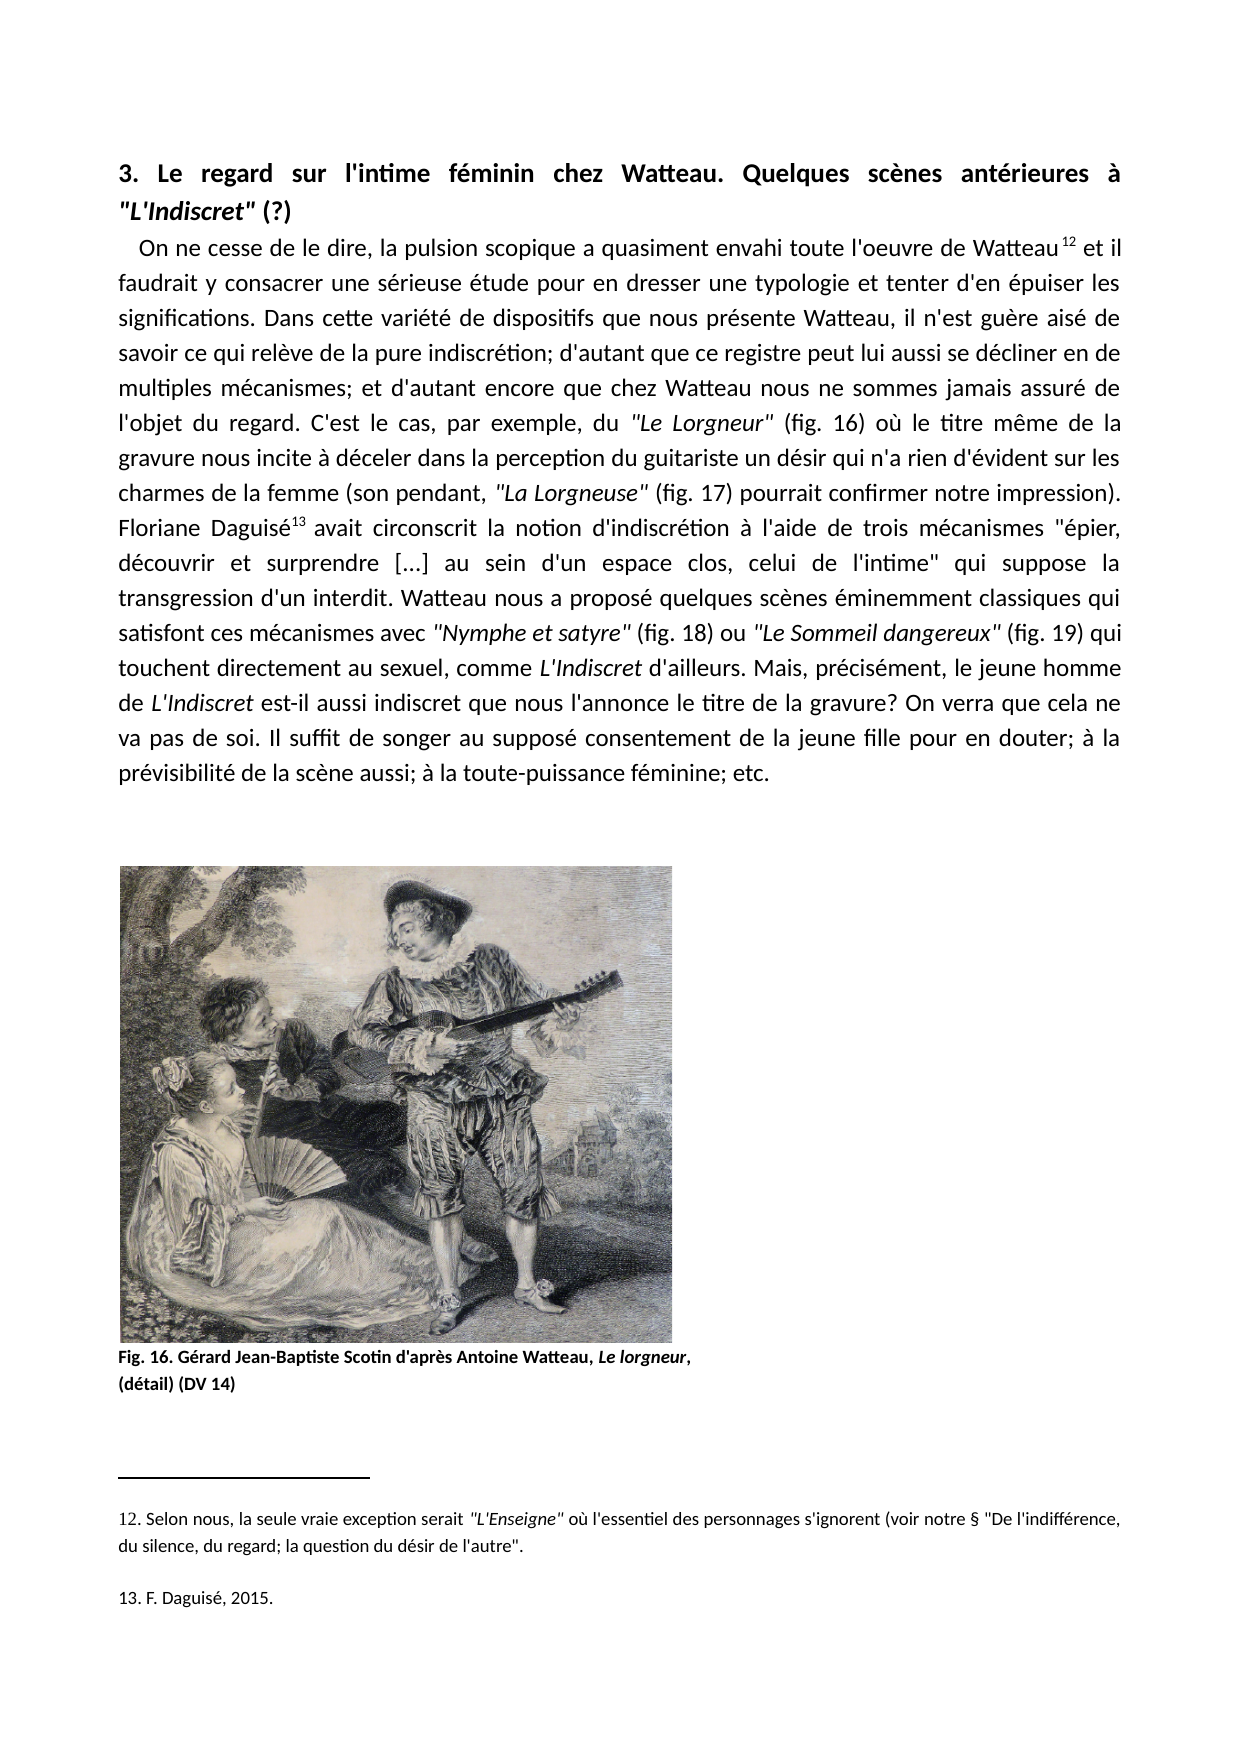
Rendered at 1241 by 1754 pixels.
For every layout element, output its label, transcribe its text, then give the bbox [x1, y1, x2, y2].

picture [120, 866, 673, 1343]
text . F. Daguisé, 2015. [118, 1587, 1122, 1609]
text . Selon nous, la seule vraie exception serait "L'Enseigne" où l'essentiel des personnages s'ignorent (voir notre § "De l'indifférence, du silence, du regard; la question du désir de l'autre". [118, 1507, 1122, 1557]
text 3. Le regard sur l'intime féminin chez Watteau. Quelques scènes antérieures à "L'Indiscret" (?) [118, 156, 1122, 227]
text On ne cesse de le dire, la pulsion scopique a quasiment envahi toute l'oeuvre de Watteau et il faudrait y consacrer une sérieuse étude pour en dresser une typologie et tenter d'en épuiser les significations. Dans cette variété de dispositifs que nous présente Watteau, il n'est guère aisé de savoir ce qui relève de la pure indiscrétion; d'autant que ce registre peut lui aussi se décliner en de multiples mécanismes; et d'autant encore que chez Watteau nous ne sommes jamais assuré de l'objet du regard. C'est le cas, par exemple, du "Le Lorgneur" (fig. 16) où le titre même de la gravure nous incite à déceler dans la perception du guitariste un désir qui n'a rien d'évident sur les charmes de la femme (son pendant, "La Lorgneuse" (fig. 17) pourrait confirmer notre impression). Floriane Daguisé avait circonscrit la notion d'indiscrétion à l'aide de trois mécanismes "épier, découvrir et surprendre [...] au sein d'un espace clos, celui de l'intime" qui suppose la transgression d'un interdit. Watteau nous a proposé quelques scènes éminemment classiques qui satisfont ces mécanismes avec "Nymphe et satyre" (fig. 18) ou "Le Sommeil dangereux" (fig. 19) qui touchent directement au sexuel, comme L'Indiscret d'ailleurs. Mais, précisément, le jeune homme de L'Indiscret est-il aussi indiscret que nous l'annonce le titre de la gravure? On verra que cela ne va pas de soi. Il suffit de songer au supposé consentement de la jeune fille pour en douter; à la prévisibilité de la scène aussi; à la toute-puissance féminine; etc. [118, 232, 1122, 787]
text (détail) (DV 14) [118, 1372, 1122, 1395]
text Fig. 16. Gérard Jean-Baptiste Scotin d'après Antoine Watteau, Le lorgneur, [118, 862, 1122, 1369]
